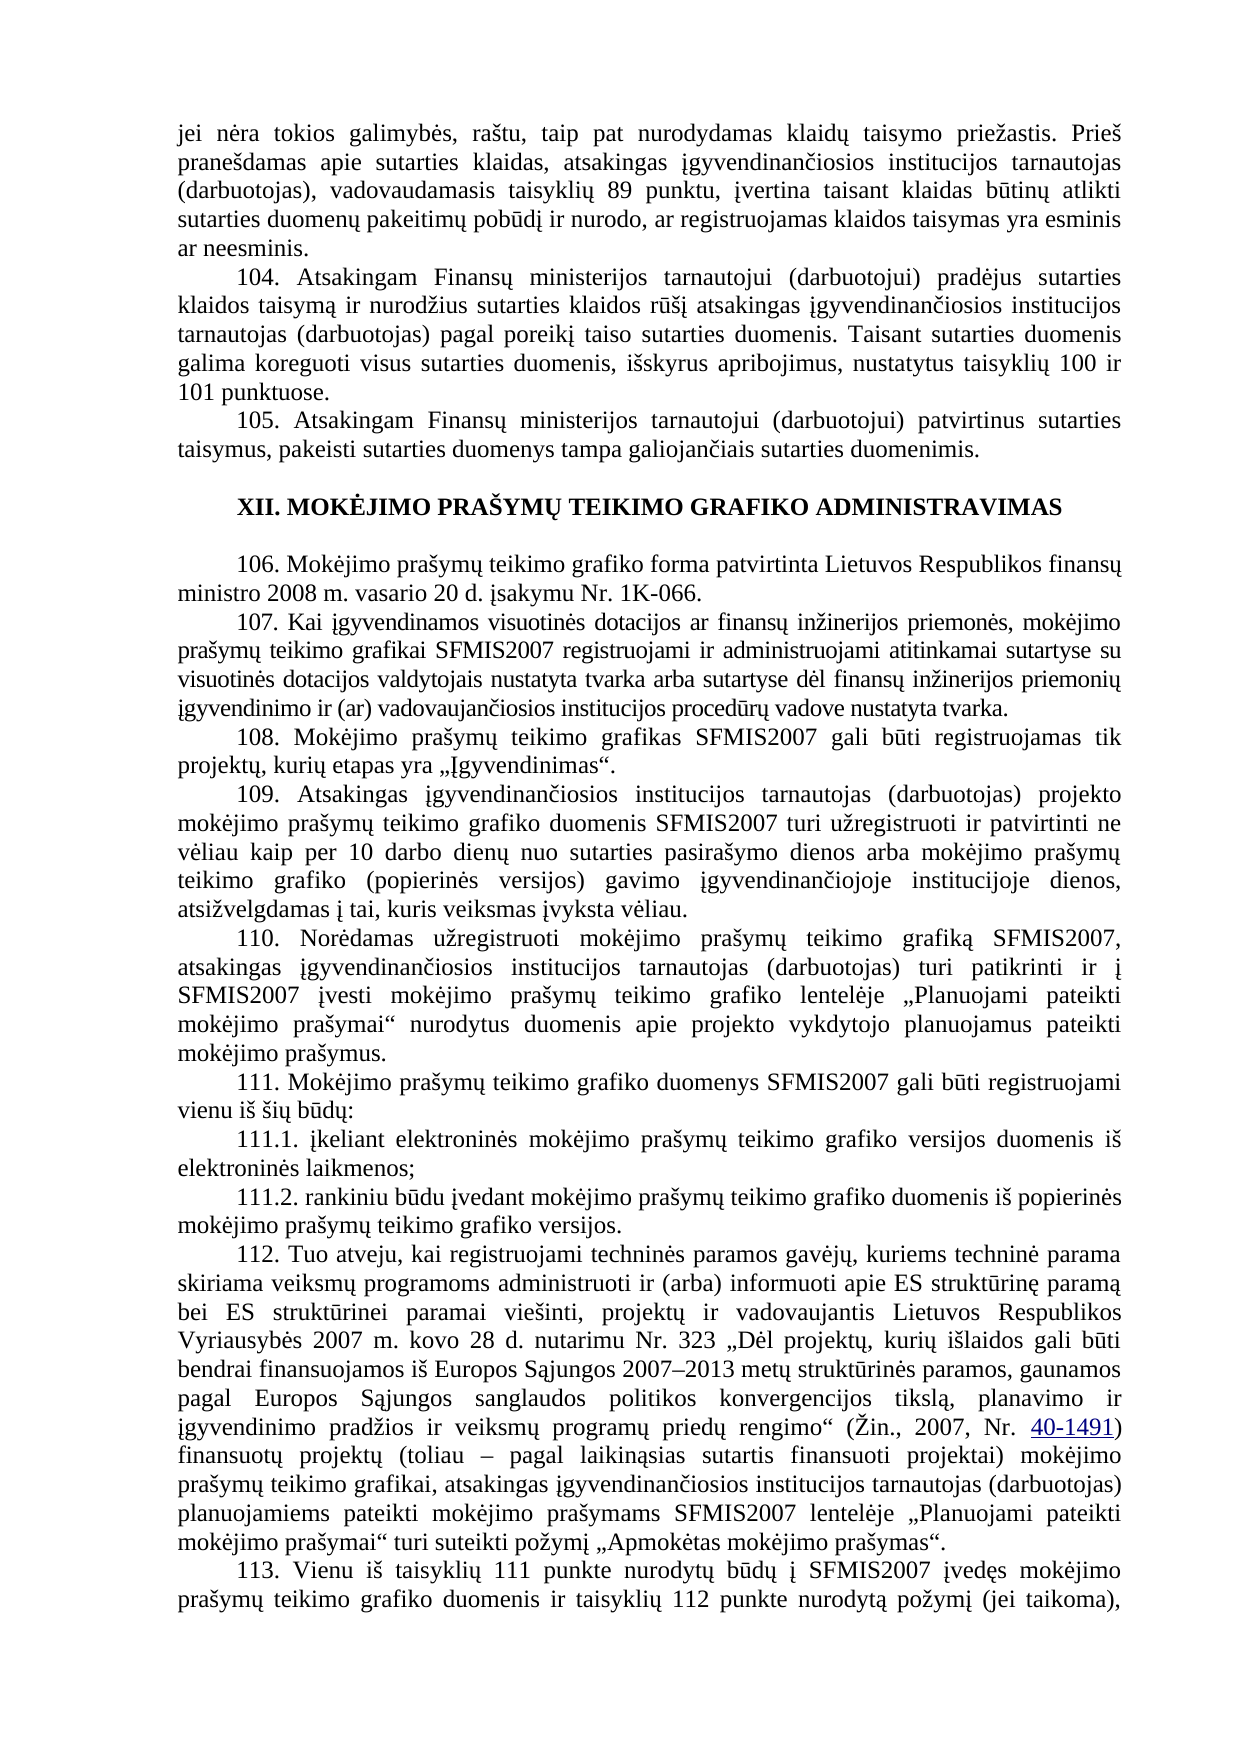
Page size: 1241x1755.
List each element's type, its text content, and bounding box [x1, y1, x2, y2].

text 104. Atsakingam Finansų ministerijos tarnautojui (darbuotojui) pradėjus sutarties klaidos taisymą ir nurodžius sutarties klaidos rūšį atsakingas įgyvendinančiosios institucijos tarnautojas (darbuotojas) pagal poreikį taiso sutarties duomenis. Taisant sutarties duomenis galima koreguoti visus sutarties duomenis, išskyrus apribojimus, nustatytus taisyklių 100 ir 101 punktuose. [177, 262, 1122, 406]
text 110. Norėdamas užregistruoti mokėjimo prašymų teikimo grafiką SFMIS2007, atsakingas įgyvendinančiosios institucijos tarnautojas (darbuotojas) turi patikrinti ir į SFMIS2007 įvesti mokėjimo prašymų teikimo grafiko lentelėje „Planuojami pateikti mokėjimo prašymai“ nurodytus duomenis apie projekto vykdytojo planuojamus pateikti mokėjimo prašymus. [177, 923, 1122, 1067]
text XII. MOKĖJIMO PRAŠYMŲ TEIKIMO GRAFIKO ADMINISTRAVIMAS [177, 492, 1122, 521]
text 109. Atsakingas įgyvendinančiosios institucijos tarnautojas (darbuotojas) projekto mokėjimo prašymų teikimo grafiko duomenis SFMIS2007 turi užregistruoti ir patvirtinti ne vėliau kaip per 10 darbo dienų nuo sutarties pasirašymo dienos arba mokėjimo prašymų teikimo grafiko (popierinės versijos) gavimo įgyvendinančiojoje institucijoje dienos, atsižvelgdamas į tai, kuris veiksmas įvyksta vėliau. [177, 779, 1122, 923]
text 111.1. įkeliant elektroninės mokėjimo prašymų teikimo grafiko versijos duomenis iš elektroninės laikmenos; [177, 1124, 1122, 1182]
text 106. Mokėjimo prašymų teikimo grafiko forma patvirtinta Lietuvos Respublikos finansų ministro 2008 m. vasario 20 d. įsakymu Nr. 1K-066. [177, 549, 1122, 607]
text 112. Tuo atveju, kai registruojami techninės paramos gavėjų, kuriems techninė parama skiriama veiksmų programoms administruoti ir (arba) informuoti apie ES struktūrinę paramą bei ES struktūrinei paramai viešinti, projektų ir vadovaujantis Lietuvos Respublikos Vyriausybės 2007 m. kovo 28 d. nutarimu Nr. 323 „Dėl projektų, kurių išlaidos gali būti bendrai finansuojamos iš Europos Sąjungos 2007–2013 metų struktūrinės paramos, gaunamos pagal Europos Sąjungos sanglaudos politikos konvergencijos tikslą, planavimo ir įgyvendinimo pradžios ir veiksmų programų priedų rengimo“ (Žin., 2007, Nr. 40-1491) finansuotų projektų (toliau – pagal laikinąsias sutartis finansuoti projektai) mokėjimo prašymų teikimo grafikai, atsakingas įgyvendinančiosios institucijos tarnautojas (darbuotojas) planuojamiems pateikti mokėjimo prašymams SFMIS2007 lentelėje „Planuojami pateikti mokėjimo prašymai“ turi suteikti požymį „Apmokėtas mokėjimo prašymas“. [177, 1239, 1122, 1556]
text 111.2. rankiniu būdu įvedant mokėjimo prašymų teikimo grafiko duomenis iš popierinės mokėjimo prašymų teikimo grafiko versijos. [177, 1182, 1122, 1239]
text 113. Vienu iš taisyklių 111 punkte nurodytų būdų į SFMIS2007 įvedęs mokėjimo prašymų teikimo grafiko duomenis ir taisyklių 112 punkte nurodytą požymį (jei taikoma), [177, 1556, 1122, 1613]
text 108. Mokėjimo prašymų teikimo grafikas SFMIS2007 gali būti registruojamas tik projektų, kurių etapas yra „Įgyvendinimas“. [177, 722, 1122, 779]
text 107. Kai įgyvendinamos visuotinės dotacijos ar finansų inžinerijos priemonės, mokėjimo prašymų teikimo grafikai SFMIS2007 registruojami ir administruojami atitinkamai sutartyse su visuotinės dotacijos valdytojais nustatyta tvarka arba sutartyse dėl finansų inžinerijos priemonių įgyvendinimo ir (ar) vadovaujančiosios institucijos procedūrų vadove nustatyta tvarka. [177, 607, 1122, 722]
text 111. Mokėjimo prašymų teikimo grafiko duomenys SFMIS2007 gali būti registruojami vienu iš šių būdų: [177, 1067, 1122, 1124]
text 105. Atsakingam Finansų ministerijos tarnautojui (darbuotojui) patvirtinus sutarties taisymus, pakeisti sutarties duomenys tampa galiojančiais sutarties duomenimis. [177, 406, 1122, 463]
text jei nėra tokios galimybės, raštu, taip pat nurodydamas klaidų taisymo priežastis. Prieš pranešdamas apie sutarties klaidas, atsakingas įgyvendinančiosios institucijos tarnautojas (darbuotojas), vadovaudamasis taisyklių 89 punktu, įvertina taisant klaidas būtinų atlikti sutarties duomenų pakeitimų pobūdį ir nurodo, ar registruojamas klaidos taisymas yra esminis ar neesminis. [177, 118, 1122, 262]
